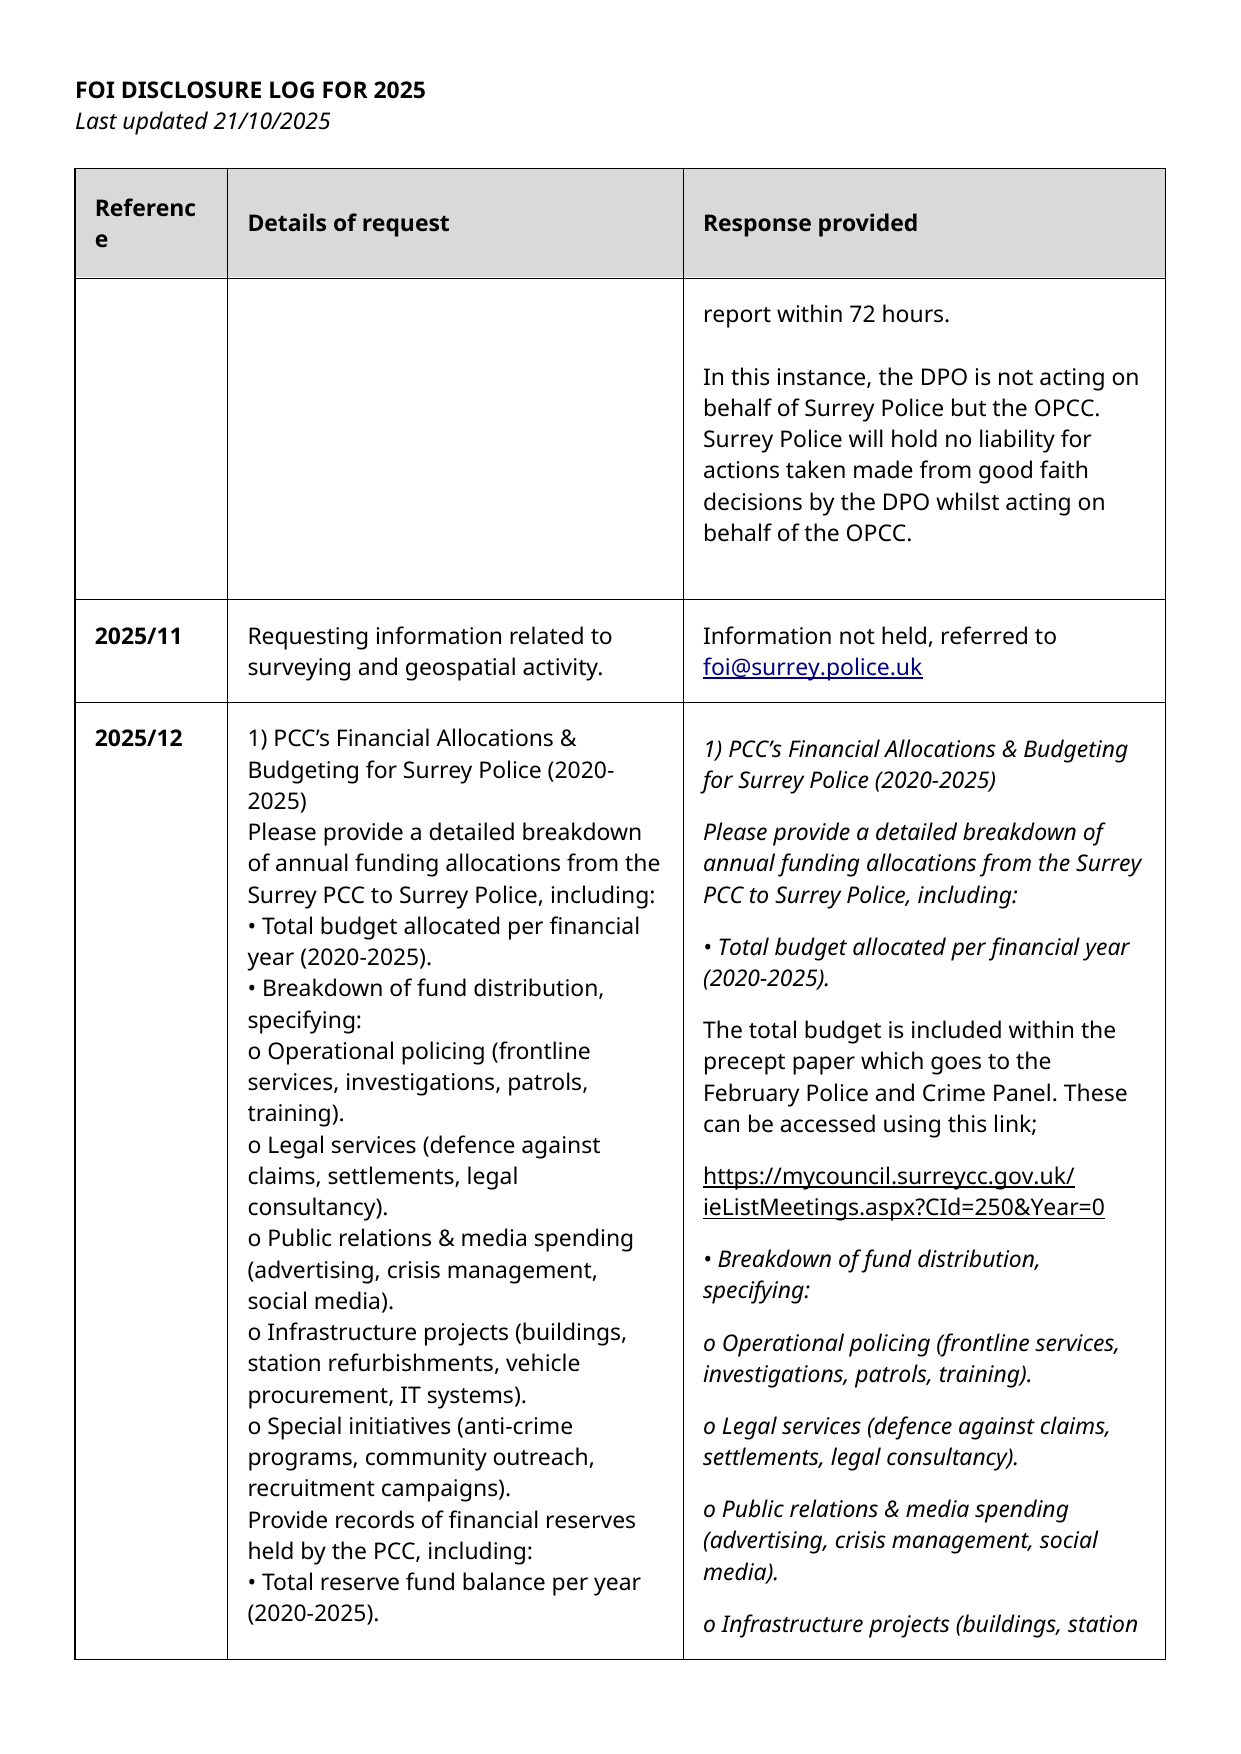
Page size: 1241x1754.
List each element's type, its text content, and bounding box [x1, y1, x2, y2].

table_cell 1) PCC’s Financial Allocations & Budgeting for Surrey Police (2020-2025) Please provide a detailed breakdown of annual funding allocations from the Surrey PCC to Surrey Police, including: • Total budget allocated per financial year (2020-2025). • Breakdown of fund distribution, specifying: o Operational policing (frontline services, investigations, patrols, training). o Legal services (defence against claims, settlements, legal consultancy). o Public relations & media spending (advertising, crisis management, social media). o Infrastructure projects (buildings, station refurbishments, vehicle procurement, IT systems). o Special initiatives (anti-crime programs, community outreach, recruitment campaigns). Provide records of financial reserves held by the PCC, including: • Total reserve fund balance per year (2020-2025). [228, 703, 683, 1658]
table_header Reference [76, 169, 227, 277]
table_cell 2025/12 [76, 703, 227, 1658]
table_header Response provided [684, 169, 1165, 277]
table_cell 2025/11 [76, 600, 227, 702]
table_cell Information not held, referred to foi@surrey.police.uk [684, 600, 1165, 702]
table_header Details of request [228, 169, 683, 277]
table_cell [76, 279, 227, 599]
table_cell report within 72 hours. In this instance, the DPO is not acting on behalf of Surrey Police but the OPCC. Surrey Police will hold no liability for actions taken made from good faith decisions by the DPO whilst acting on behalf of the OPCC. [684, 279, 1165, 599]
table_cell 1) PCC’s Financial Allocations & Budgeting for Surrey Police (2020-2025) Please provide a detailed breakdown of annual funding allocations from the Surrey PCC to Surrey Police, including: • Total budget allocated per financial year (2020-2025). The total budget is included within the precept paper which goes to the February Police and Crime Panel. These can be accessed using this link; https://mycouncil.surreycc.gov.uk/ieListMeetings.aspx?CId=250&Year=0 • Breakdown of fund distribution, specifying: o Operational policing (frontline services, investigations, patrols, training). o Legal services (defence against claims, settlements, legal consultancy). o Public relations & media spending (advertising, crisis management, social media). o Infrastructure projects (buildings, station [684, 703, 1165, 1658]
table_cell Requesting information related to surveying and geospatial activity. [228, 600, 683, 702]
table_cell [228, 279, 683, 599]
